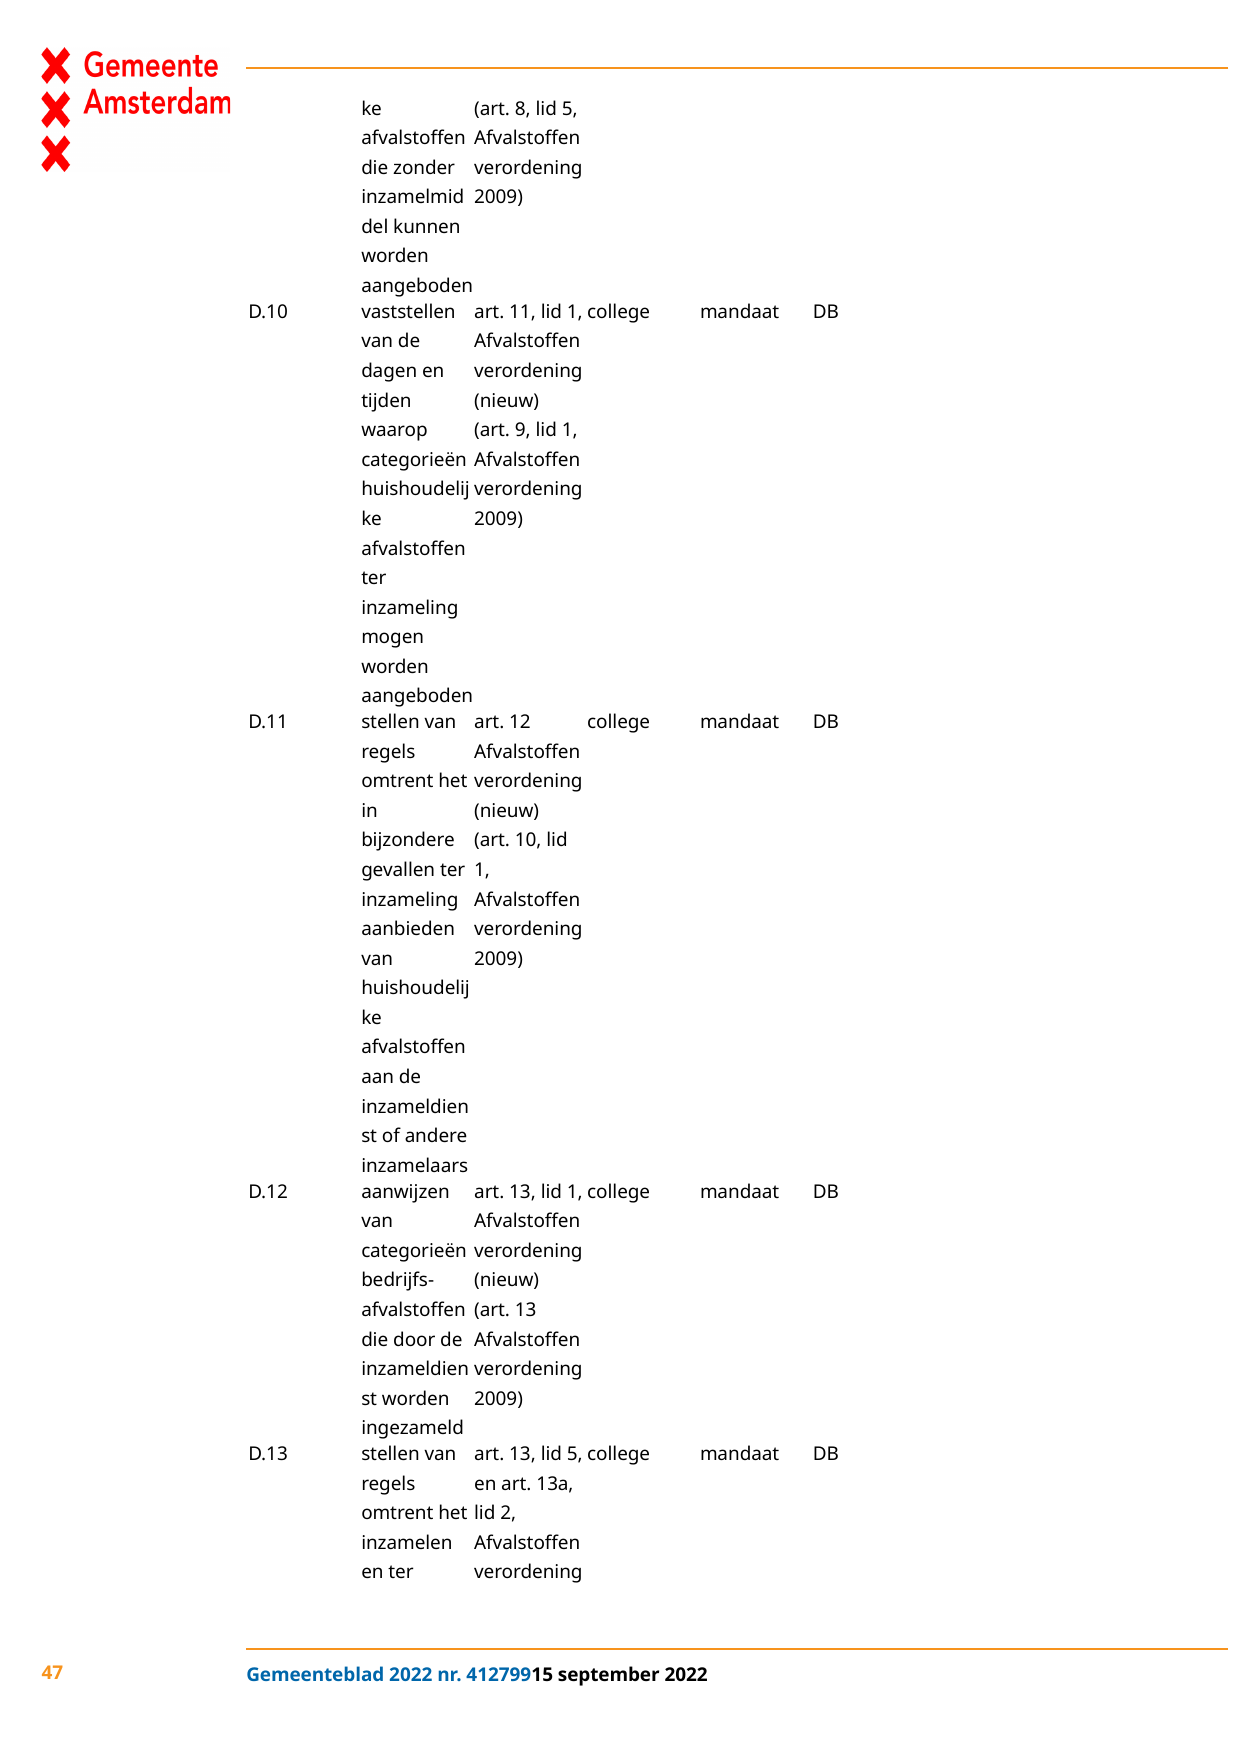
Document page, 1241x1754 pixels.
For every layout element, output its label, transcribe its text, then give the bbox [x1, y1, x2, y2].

table_cell mandaat [700, 1440, 813, 1584]
table_cell art. 13, lid 1, Afvalstoffenverordening (nieuw) (art. 13 Afvalstoffenverordening 2009) [474, 1178, 587, 1440]
table_cell college [587, 708, 700, 1178]
table_cell vaststellen van de dagen en tijden waarop categorieën huishoudelijke afvalstoffen ter inzameling mogen worden aangeboden [361, 298, 474, 708]
table_cell [926, 1178, 1038, 1440]
table_cell D.10 [248, 298, 361, 708]
table_cell D.11 [248, 708, 361, 1178]
table_cell [1039, 1178, 1152, 1440]
table_cell art. 12 Afvalstoffenverordening (nieuw) (art. 10, lid 1, Afvalstoffenverordening 2009) [474, 708, 587, 1178]
picture [41, 47, 231, 172]
table_cell [926, 708, 1038, 1178]
table_cell [587, 95, 700, 298]
table_cell college [587, 1440, 700, 1584]
table_cell [1039, 95, 1152, 298]
table_cell [1039, 298, 1152, 708]
table_cell college [587, 298, 700, 708]
table_cell art. 11, lid 1, Afvalstoffenverordening (nieuw) (art. 9, lid 1, Afvalstoffenverordening 2009) [474, 298, 587, 708]
table_cell [1039, 1440, 1152, 1584]
table_cell DB [813, 1440, 926, 1584]
table_cell DB [813, 708, 926, 1178]
table_cell stellen van regels omtrent het in bijzondere gevallen ter inzameling aanbieden van huishoudelijke afvalstoffen aan de inzameldienst of andere inzamelaars [361, 708, 474, 1178]
table_cell [813, 95, 926, 298]
table_cell DB [813, 298, 926, 708]
table_cell [700, 95, 813, 298]
table_cell [926, 95, 1038, 298]
table_cell mandaat [700, 298, 813, 708]
table_cell D.13 [248, 1440, 361, 1584]
table_cell ke afvalstoffen die zonder inzamelmiddel kunnen worden aangeboden [361, 95, 474, 298]
table_cell mandaat [700, 708, 813, 1178]
table_cell mandaat [700, 1178, 813, 1440]
table_cell [248, 95, 361, 298]
table_cell D.12 [248, 1178, 361, 1440]
table_cell stellen van regels omtrent het inzamelen en ter [361, 1440, 474, 1584]
table_cell (art. 8, lid 5, Afvalstoffenverordening 2009) [474, 95, 587, 298]
table_cell DB [813, 1178, 926, 1440]
table_cell college [587, 1178, 700, 1440]
table_cell [926, 298, 1038, 708]
table_cell [1039, 708, 1152, 1178]
table_cell art. 13, lid 5, en art. 13a, lid 2, Afvalstoffenverordening [474, 1440, 587, 1584]
table_cell aanwijzen van categorieën bedrijfs-afvalstoffen die door de inzameldienst worden ingezameld [361, 1178, 474, 1440]
table_cell [926, 1440, 1038, 1584]
